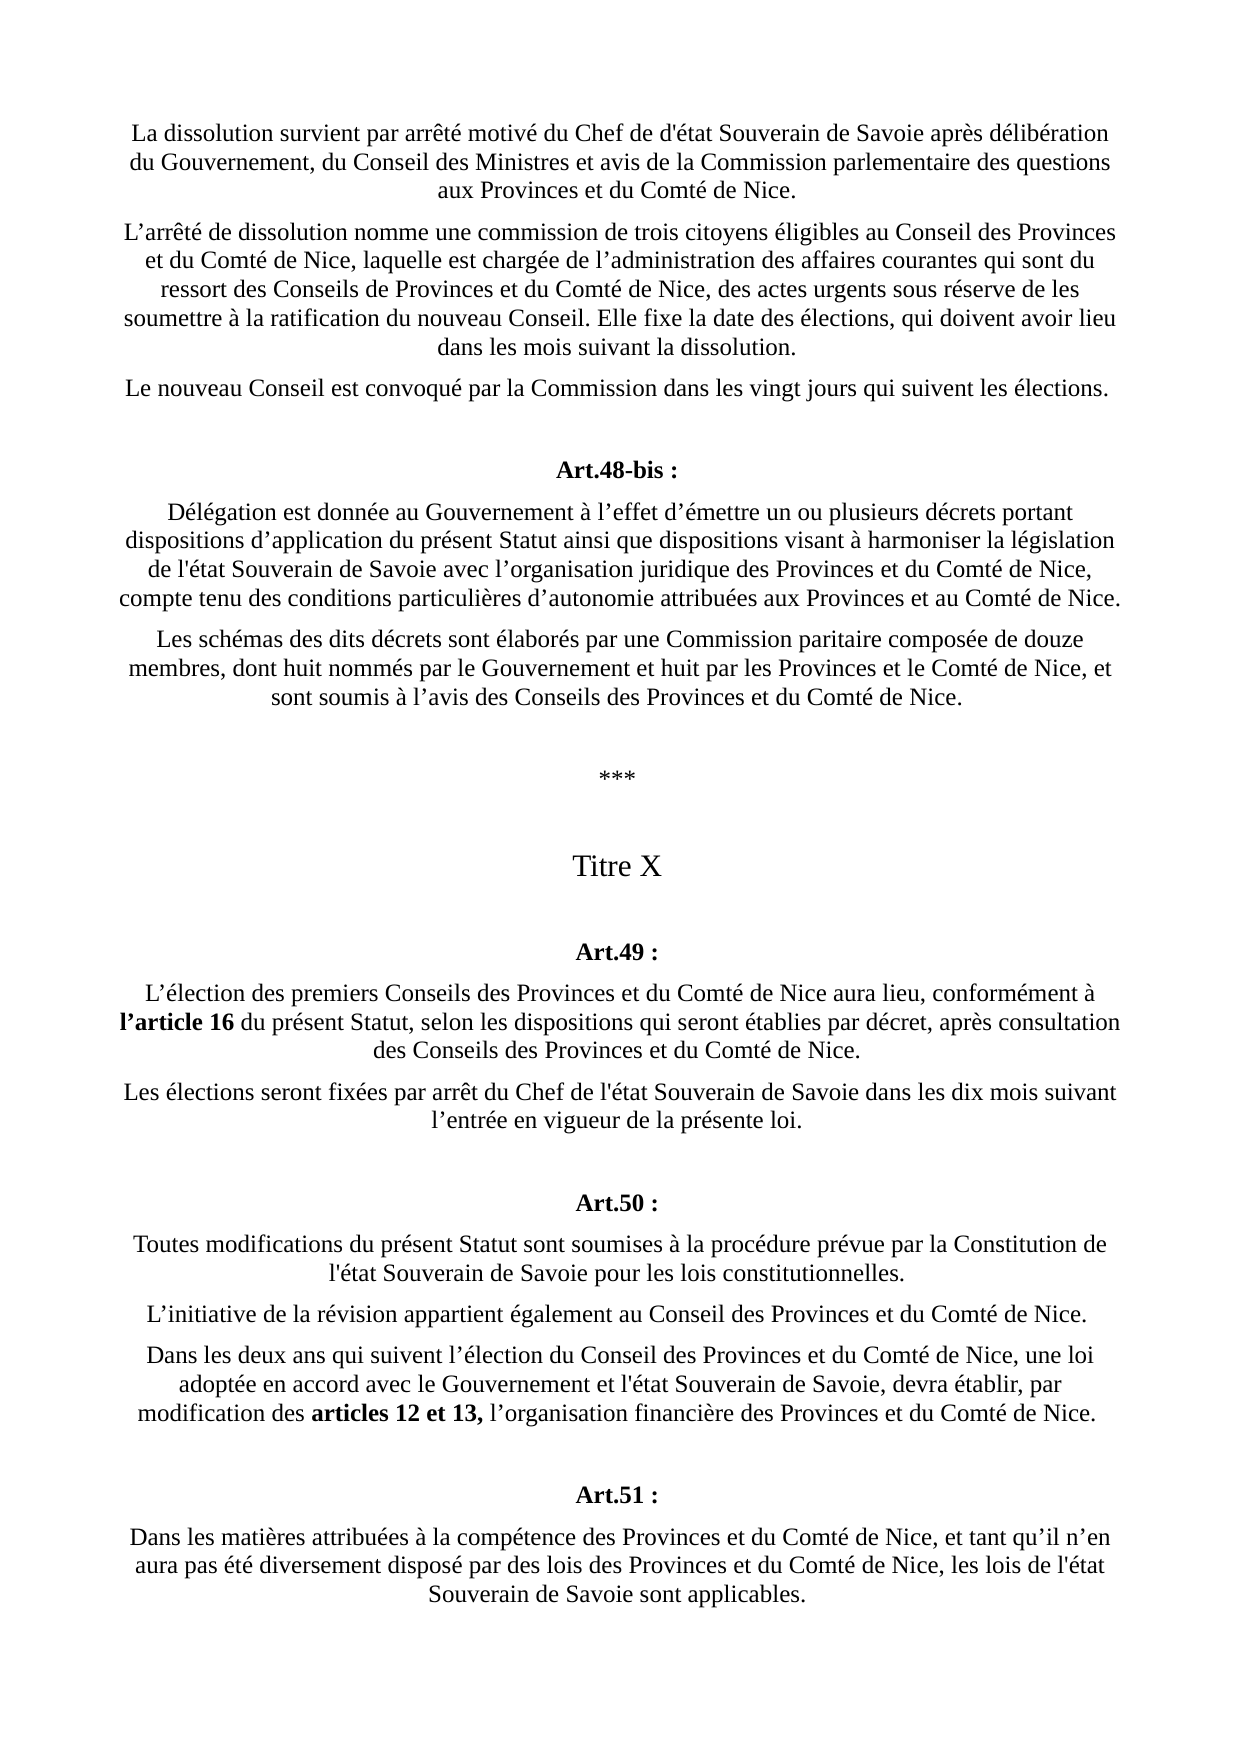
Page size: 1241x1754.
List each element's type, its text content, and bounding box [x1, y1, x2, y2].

text L’arrêté de dissolution nomme une commission de trois citoyens éligibles au Conseil des Provinces et du Comté de Nice, laquelle est chargée de l’administration des affaires courantes qui sont du ressort des Conseils de Provinces et du Comté de Nice, des actes urgents sous réserve de les soumettre à la ratification du nouveau Conseil. Elle fixe la date des élections, qui doivent avoir lieu dans les mois suivant la dissolution. [118, 217, 1122, 361]
text Les schémas des dits décrets sont élaborés par une Commission paritaire composée de douze membres, dont huit nommés par le Gouvernement et huit par les Provinces et le Comté de Nice, et sont soumis à l’avis des Conseils des Provinces et du Comté de Nice. [118, 624, 1122, 711]
text Art.48-bis : [118, 456, 1122, 484]
text *** [118, 764, 1122, 793]
text Art.51 : [118, 1480, 1122, 1509]
text L’initiative de la révision appartient également au Conseil des Provinces et du Comté de Nice. [118, 1299, 1122, 1328]
text Les élections seront fixées par arrêt du Chef de l'état Souverain de Savoie dans les dix mois suivant l’entrée en vigueur de la présente loi. [118, 1077, 1122, 1134]
text Le nouveau Conseil est convoqué par la Commission dans les vingt jours qui suivent les élections. [118, 373, 1122, 402]
text La dissolution survient par arrêté motivé du Chef de d'état Souverain de Savoie après délibération du Gouvernement, du Conseil des Ministres et avis de la Commission parlementaire des questions aux Provinces et du Comté de Nice. [118, 118, 1122, 204]
text Titre X [118, 847, 1122, 883]
text Art.49 : [118, 937, 1122, 965]
text Dans les matières attribuées à la compétence des Provinces et du Comté de Nice, et tant qu’il n’en aura pas été diversement disposé par des lois des Provinces et du Comté de Nice, les lois de l'état Souverain de Savoie sont applicables. [118, 1522, 1122, 1608]
text Art.50 : [118, 1188, 1122, 1217]
text Toutes modifications du présent Statut sont soumises à la procédure prévue par la Constitution de l'état Souverain de Savoie pour les lois constitutionnelles. [118, 1229, 1122, 1287]
text Dans les deux ans qui suivent l’élection du Conseil des Provinces et du Comté de Nice, une loi adoptée en accord avec le Gouvernement et l'état Souverain de Savoie, devra établir, par modification des articles 12 et 13, l’organisation financière des Provinces et du Comté de Nice. [118, 1340, 1122, 1427]
text Délégation est donnée au Gouvernement à l’effet d’émettre un ou plusieurs décrets portant dispositions d’application du présent Statut ainsi que dispositions visant à harmoniser la législation de l'état Souverain de Savoie avec l’organisation juridique des Provinces et du Comté de Nice, compte tenu des conditions particulières d’autonomie attribuées aux Provinces et au Comté de Nice. [118, 497, 1122, 612]
text L’élection des premiers Conseils des Provinces et du Comté de Nice aura lieu, conformément à l’article 16 du présent Statut, selon les dispositions qui seront établies par décret, après consultation des Conseils des Provinces et du Comté de Nice. [118, 978, 1122, 1064]
